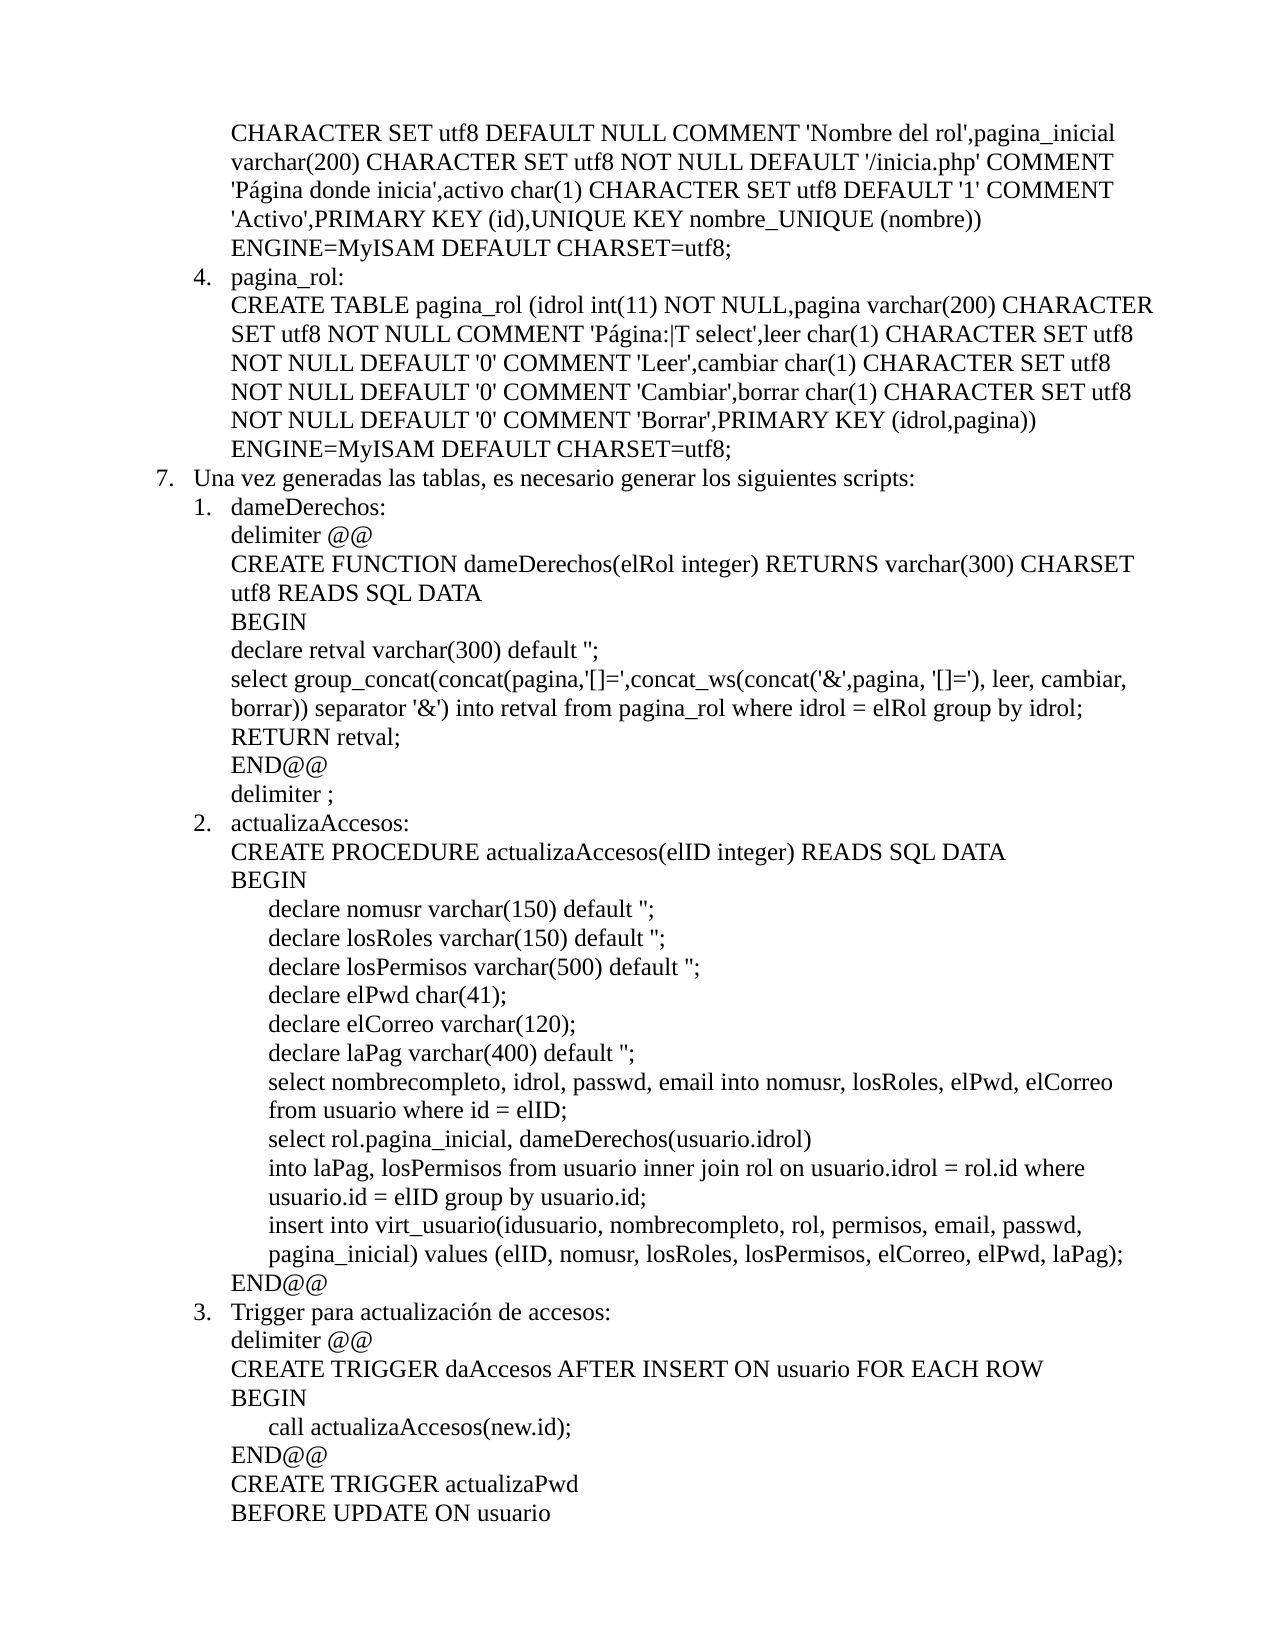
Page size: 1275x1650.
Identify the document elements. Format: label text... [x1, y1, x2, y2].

list CREATE TRIGGER actualizaPwd [193, 1469, 1157, 1498]
list CHARACTER SET utf8 DEFAULT NULL COMMENT 'Nombre del rol',pagina_inicial varchar(200) CHARACTER SET utf8 NOT NULL DEFAULT '/inicia.php' COMMENT 'Página donde inicia',activo char(1) CHARACTER SET utf8 DEFAULT '1' COMMENT 'Activo',PRIMARY KEY (id),UNIQUE KEY nombre_UNIQUE (nombre)) ENGINE=MyISAM DEFAULT CHARSET=utf8; [193, 118, 1157, 262]
list BEGIN [193, 866, 1157, 894]
list END@@ [193, 1441, 1157, 1469]
list declare elCorreo varchar(120); [231, 1009, 1157, 1038]
list select nombrecompleto, idrol, passwd, email into nomusr, losRoles, elPwd, elCorreo from usuario where id = elID; [231, 1067, 1157, 1124]
list BEGIN [193, 1383, 1157, 1412]
list END@@ [193, 1268, 1157, 1297]
list declare retval varchar(300) default ''; [193, 636, 1157, 664]
list dameDerechos: delimiter @@ CREATE FUNCTION dameDerechos(elRol integer) RETURNS varchar(300) CHARSET utf8 READS SQL DATA [193, 492, 1157, 607]
list into laPag, losPermisos from usuario inner join rol on usuario.idrol = rol.id where usuario.id = elID group by usuario.id; insert into virt_usuario(idusuario, nombrecompleto, rol, permisos, email, passwd, pagina_inicial) values (elID, nomusr, losRoles, losPermisos, elCorreo, elPwd, laPag); [231, 1153, 1157, 1268]
list BEFORE UPDATE ON usuario [193, 1498, 1157, 1527]
list CREATE TRIGGER daAccesos AFTER INSERT ON usuario FOR EACH ROW [193, 1354, 1157, 1383]
list Una vez generadas las tablas, es necesario generar los siguientes scripts: [156, 463, 1157, 492]
list declare laPag varchar(400) default ''; [231, 1038, 1157, 1067]
list declare losRoles varchar(150) default ''; [231, 923, 1157, 952]
list Trigger para actualización de accesos: delimiter @@ [193, 1297, 1157, 1354]
list RETURN retval; [193, 722, 1157, 751]
list select group_concat(concat(pagina,'[]=',concat_ws(concat('&',pagina, '[]='), leer, cambiar, borrar)) separator '&') into retval from pagina_rol where idrol = elRol group by idrol; [193, 664, 1157, 722]
list call actualizaAccesos(new.id); [193, 1412, 1157, 1441]
list actualizaAccesos: CREATE PROCEDURE actualizaAccesos(elID integer) READS SQL DATA [193, 808, 1157, 866]
list BEGIN [193, 607, 1157, 636]
list END@@ delimiter ; [193, 751, 1157, 808]
list pagina_rol: CREATE TABLE pagina_rol (idrol int(11) NOT NULL,pagina varchar(200) CHARACTER SET utf8 NOT NULL COMMENT 'Página:|T select',leer char(1) CHARACTER SET utf8 NOT NULL DEFAULT '0' COMMENT 'Leer',cambiar char(1) CHARACTER SET utf8 NOT NULL DEFAULT '0' COMMENT 'Cambiar',borrar char(1) CHARACTER SET utf8 NOT NULL DEFAULT '0' COMMENT 'Borrar',PRIMARY KEY (idrol,pagina)) ENGINE=MyISAM DEFAULT CHARSET=utf8; [193, 262, 1157, 463]
list declare losPermisos varchar(500) default ''; [231, 952, 1157, 981]
list declare elPwd char(41); [231, 981, 1157, 1009]
list declare nomusr varchar(150) default ''; [231, 894, 1157, 923]
list select rol.pagina_inicial, dameDerechos(usuario.idrol) [231, 1124, 1157, 1153]
